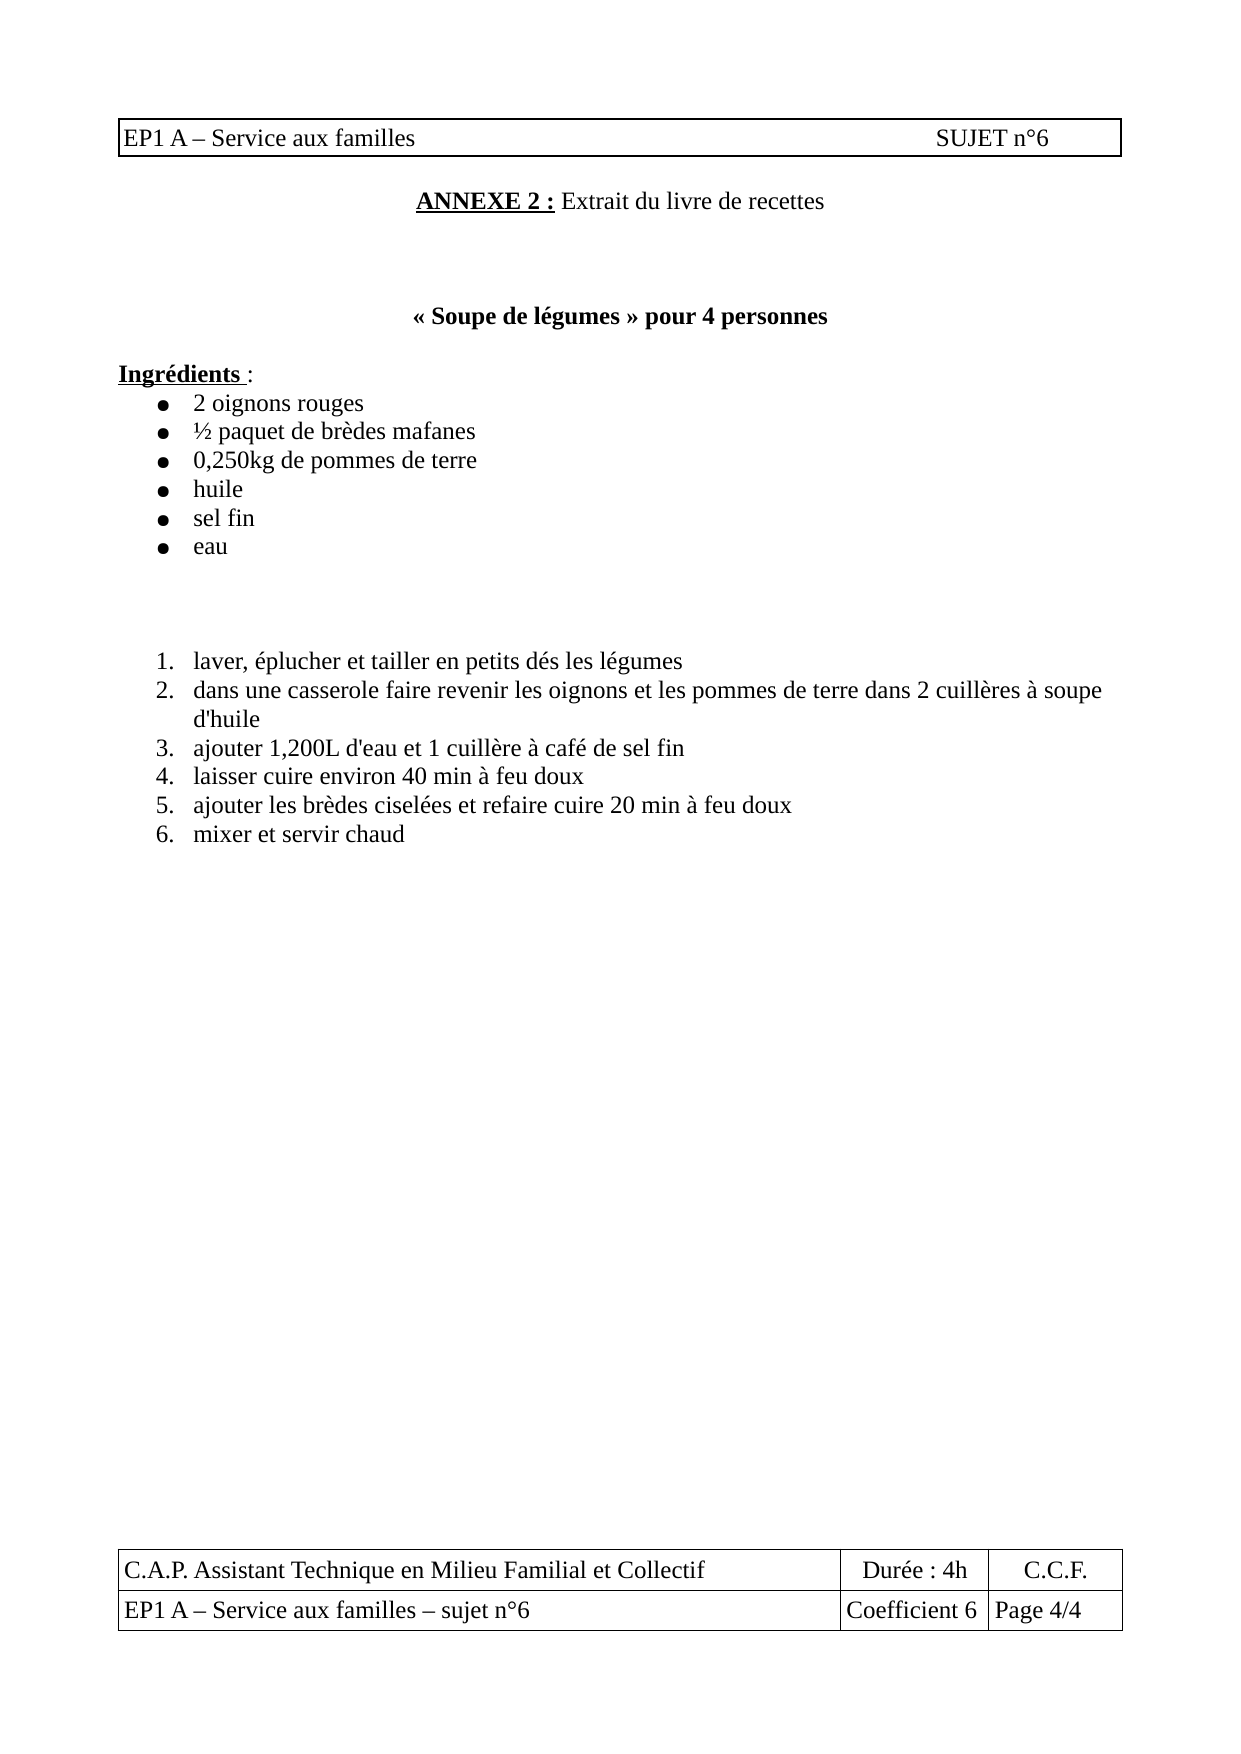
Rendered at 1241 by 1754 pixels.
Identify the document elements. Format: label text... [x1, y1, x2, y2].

list ajouter 1,200L d'eau et 1 cuillère à café de sel fin [156, 733, 1122, 761]
list huile [156, 474, 1122, 503]
list mixer et servir chaud [156, 819, 1122, 848]
list dans une casserole faire revenir les oignons et les pommes de terre dans 2 cuillères à soupe d'huile [156, 675, 1122, 733]
list 0,250kg de pommes de terre [156, 445, 1122, 474]
list ajouter les brèdes ciselées et refaire cuire 20 min à feu doux [156, 790, 1122, 819]
list ½ paquet de brèdes mafanes [156, 416, 1122, 445]
list sel fin [156, 503, 1122, 531]
list eau [156, 531, 1122, 560]
text ANNEXE 2 : Extrait du livre de recettes [118, 186, 1122, 215]
list laver, éplucher et tailler en petits dés les légumes [156, 646, 1122, 675]
list 2 oignons rouges [156, 388, 1122, 416]
text « Soupe de légumes » pour 4 personnes [118, 301, 1122, 330]
list laisser cuire environ 40 min à feu doux [156, 761, 1122, 790]
text Ingrédients : [118, 359, 1122, 388]
